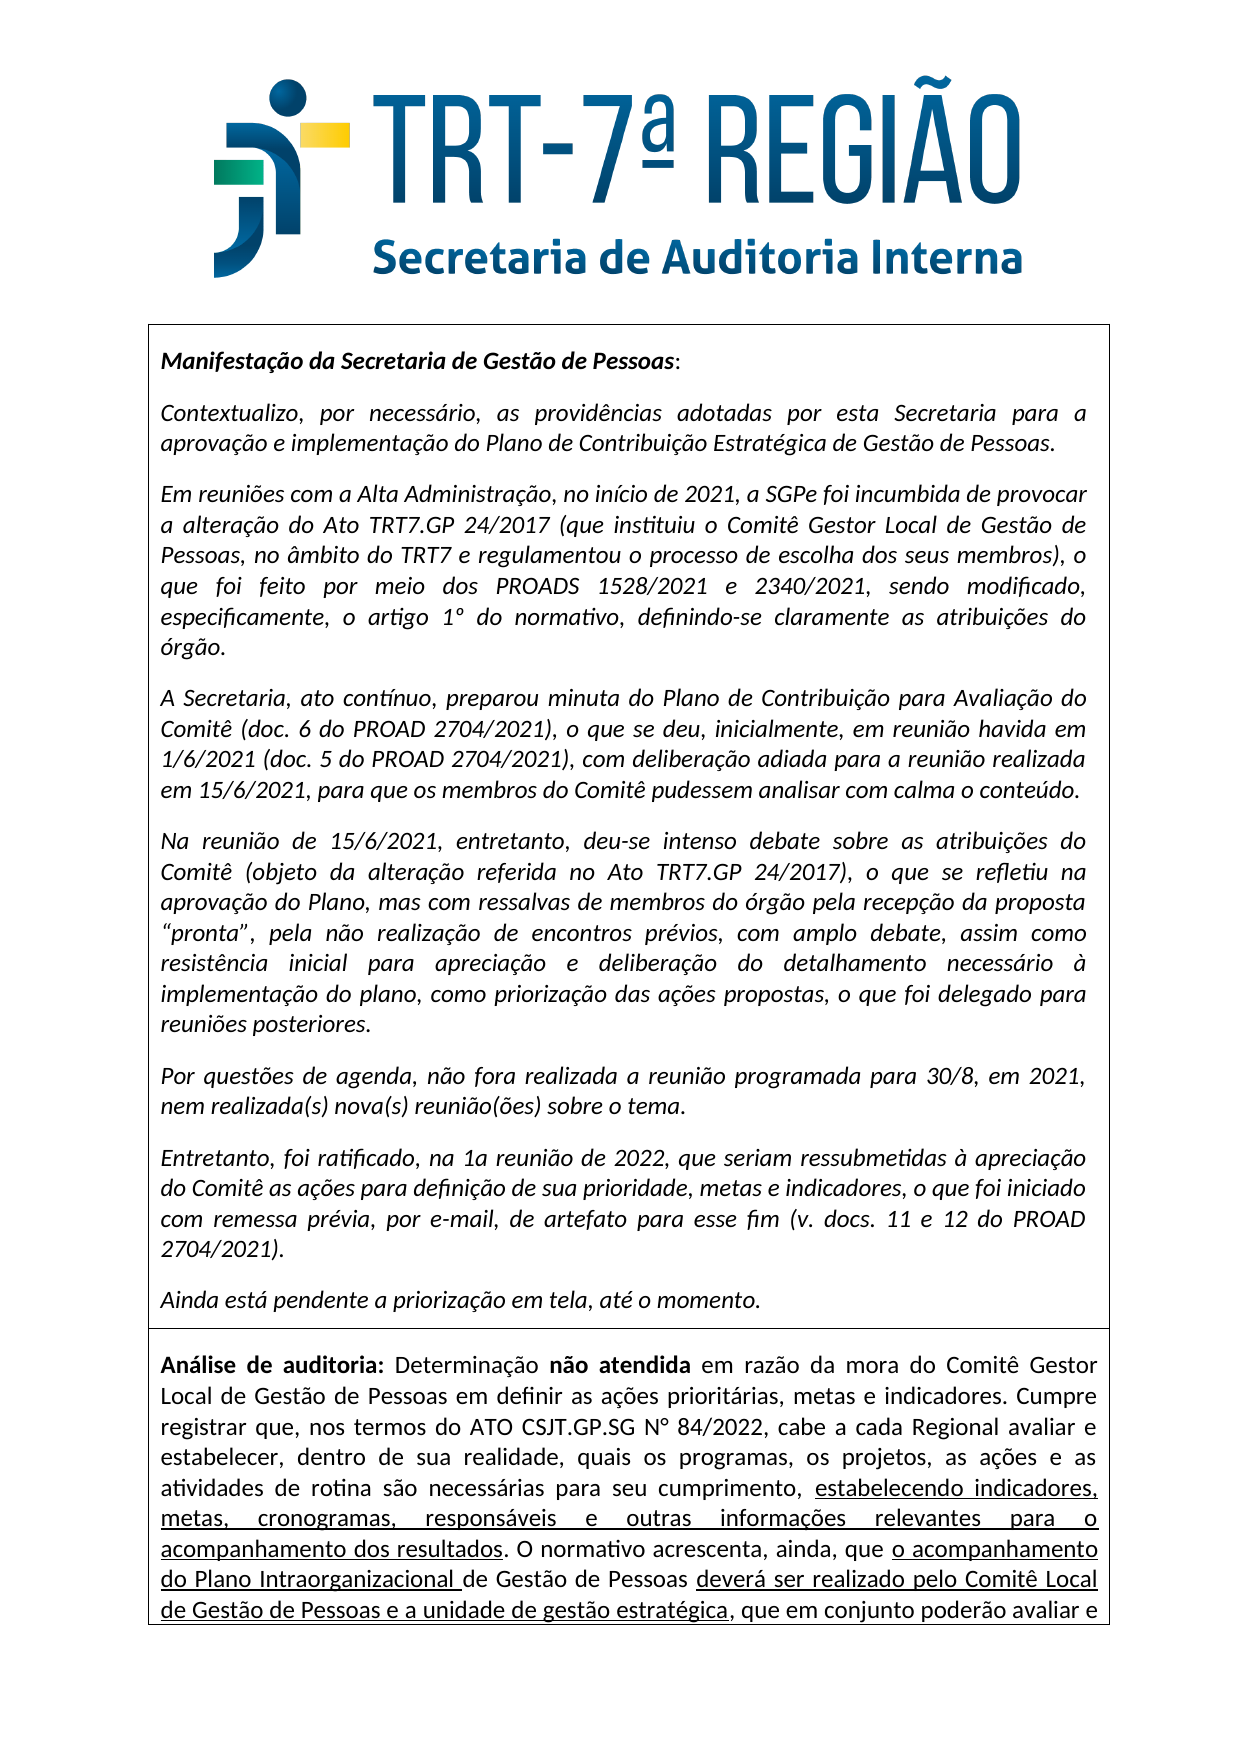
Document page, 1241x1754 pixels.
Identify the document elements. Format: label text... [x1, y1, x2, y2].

picture [208, 57, 1027, 299]
table_cell Manifestação da Secretaria de Gestão de Pessoas: Contextualizo, por necessário, as providências adotadas por esta Secretaria para a aprovação e implementação do Plano de Contribuição Estratégica de Gestão de Pessoas. Em reuniões com a Alta Administração, no início de 2021, a SGPe foi incumbida de provocar a alteração do Ato TRT7.GP 24/2017 (que instituiu o Comitê Gestor Local de Gestão de Pessoas, no âmbito do TRT7 e regulamentou o processo de escolha dos seus membros), o que foi feito por meio dos PROADS 1528/2021 e 2340/2021, sendo modificado, especificamente, o artigo 1º do normativo, definindo-se claramente as atribuições do órgão. A Secretaria, ato contínuo, preparou minuta do Plano de Contribuição para Avaliação do Comitê (doc. 6 do PROAD 2704/2021), o que se deu, inicialmente, em reunião havida em 1/6/2021 (doc. 5 do PROAD 2704/2021), com deliberação adiada para a reunião realizada em 15/6/2021, para que os membros do Comitê pudessem analisar com calma o conteúdo. Na reunião de 15/6/2021, entretanto, deu-se intenso debate sobre as atribuições do Comitê (objeto da alteração referida no Ato TRT7.GP 24/2017), o que se refletiu na aprovação do Plano, mas com ressalvas de membros do órgão pela recepção da proposta “pronta”, pela não realização de encontros prévios, com amplo debate, assim como resistência inicial para apreciação e deliberação do detalhamento necessário à implementação do plano, como priorização das ações propostas, o que foi delegado para reuniões posteriores. Por questões de agenda, não fora realizada a reunião programada para 30/8, em 2021, nem realizada(s) nova(s) reunião(ões) sobre o tema. Entretanto, foi ratificado, na 1a reunião de 2022, que seriam ressubmetidas à apreciação do Comitê as ações para definição de sua prioridade, metas e indicadores, o que foi iniciado com remessa prévia, por e-mail, de artefato para esse fim (v. docs. 11 e 12 do PROAD 2704/2021). Ainda está pendente a priorização em tela, até o momento. [149, 325, 1109, 1328]
table_cell Análise de auditoria: Determinação não atendida em razão da mora do Comitê Gestor Local de Gestão de Pessoas em definir as ações prioritárias, metas e indicadores. Cumpre registrar que, nos termos do ATO CSJT.GP.SG N° 84/2022, cabe a cada Regional avaliar e estabelecer, dentro de sua realidade, quais os programas, os projetos, as ações e as atividades de rotina são necessárias para seu cumprimento, estabelecendo indicadores, metas, cronogramas, responsáveis e outras informações relevantes para o acompanhamento dos resultados. O normativo acrescenta, ainda, que o acompanhamento do Plano Intraorganizacional de Gestão de Pessoas deverá ser realizado pelo Comitê Local de Gestão de Pessoas e a unidade de gestão estratégica, que em conjunto poderão avaliar e [149, 1329, 1109, 1624]
